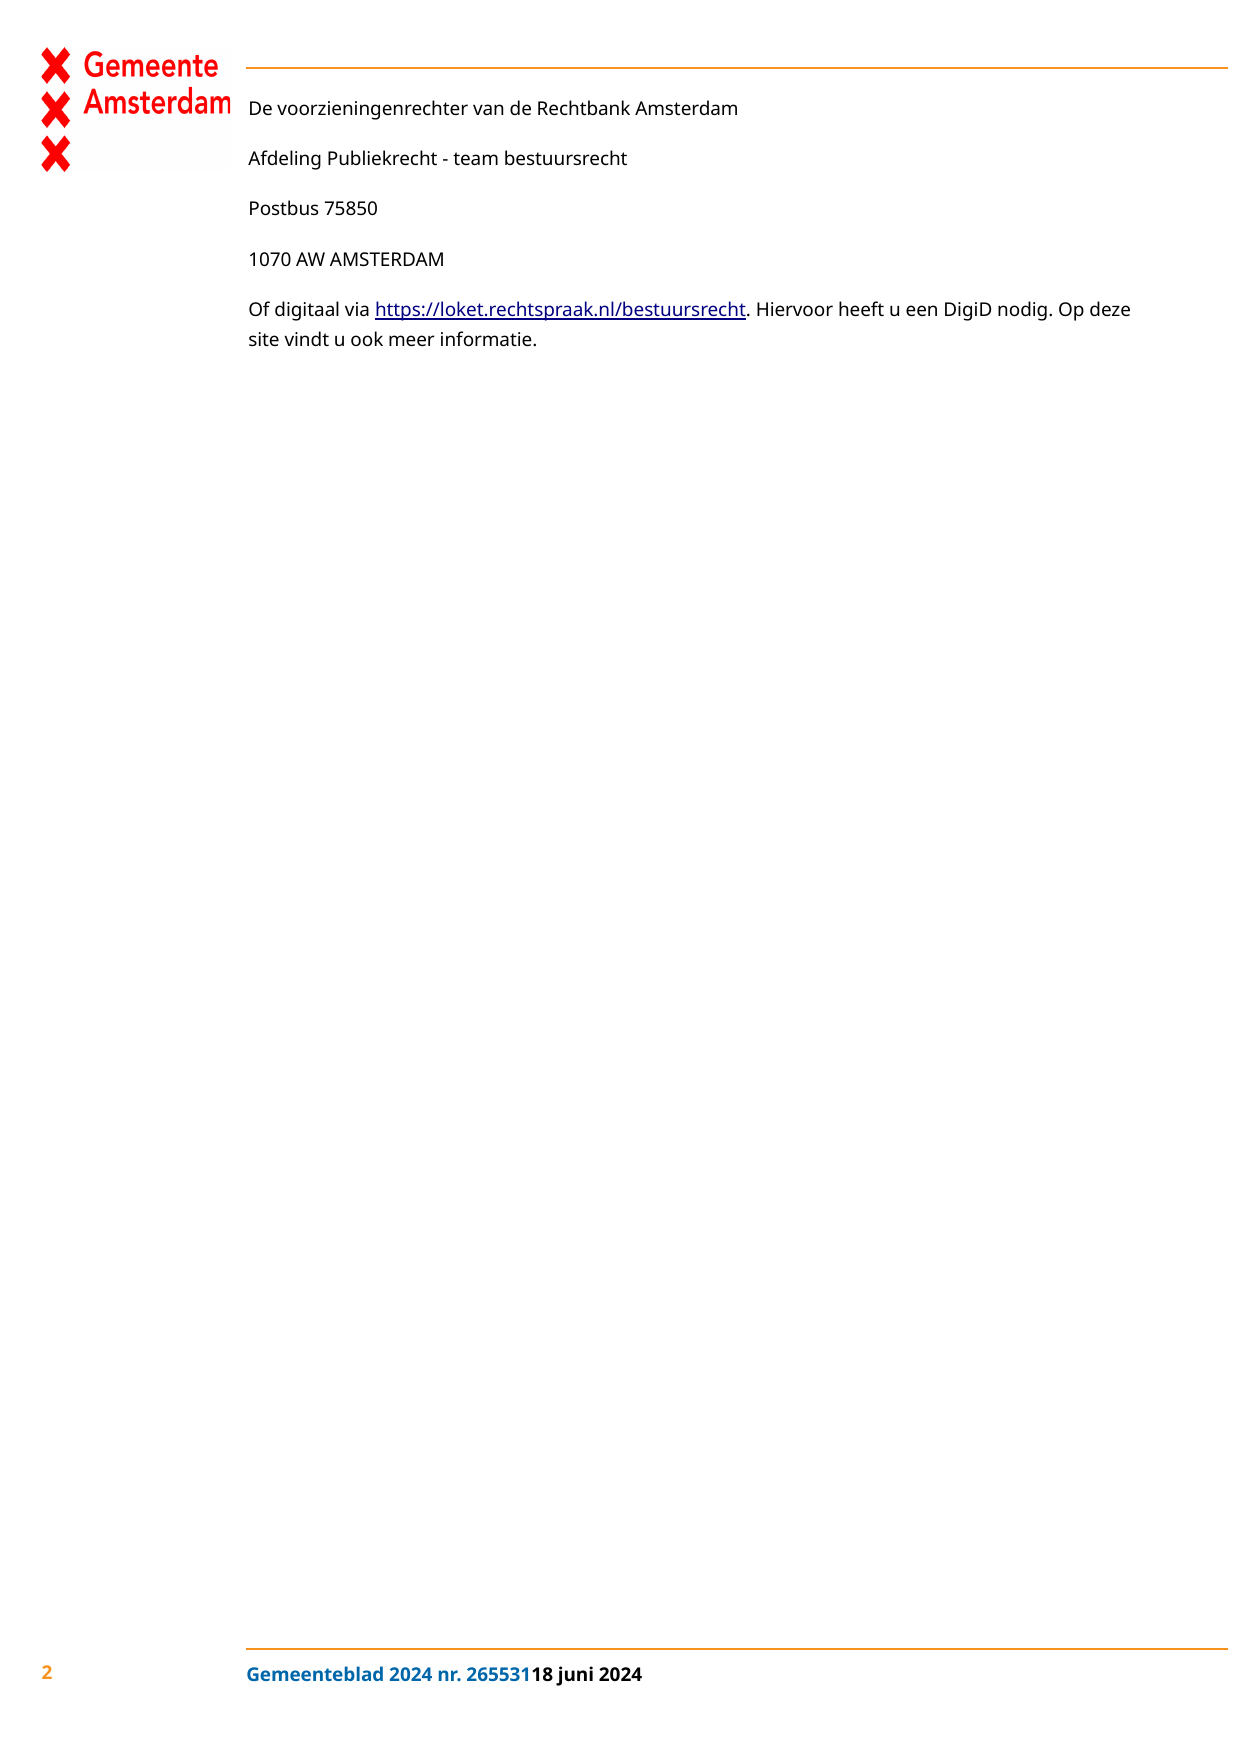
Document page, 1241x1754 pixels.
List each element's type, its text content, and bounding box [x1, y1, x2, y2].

text Afdeling Publiekrecht - team bestuursrecht [248, 145, 1152, 171]
text Postbus 75850 [248, 196, 1152, 221]
text 1070 AW AMSTERDAM [248, 246, 1152, 272]
text Of digitaal via https://loket.rechtspraak.nl/bestuursrecht. Hiervoor heeft u een DigiD nodig. Op deze site vindt u ook meer informatie. [248, 296, 1152, 352]
picture [41, 47, 231, 172]
text De voorzieningenrechter van de Rechtbank Amsterdam [248, 95, 1152, 121]
